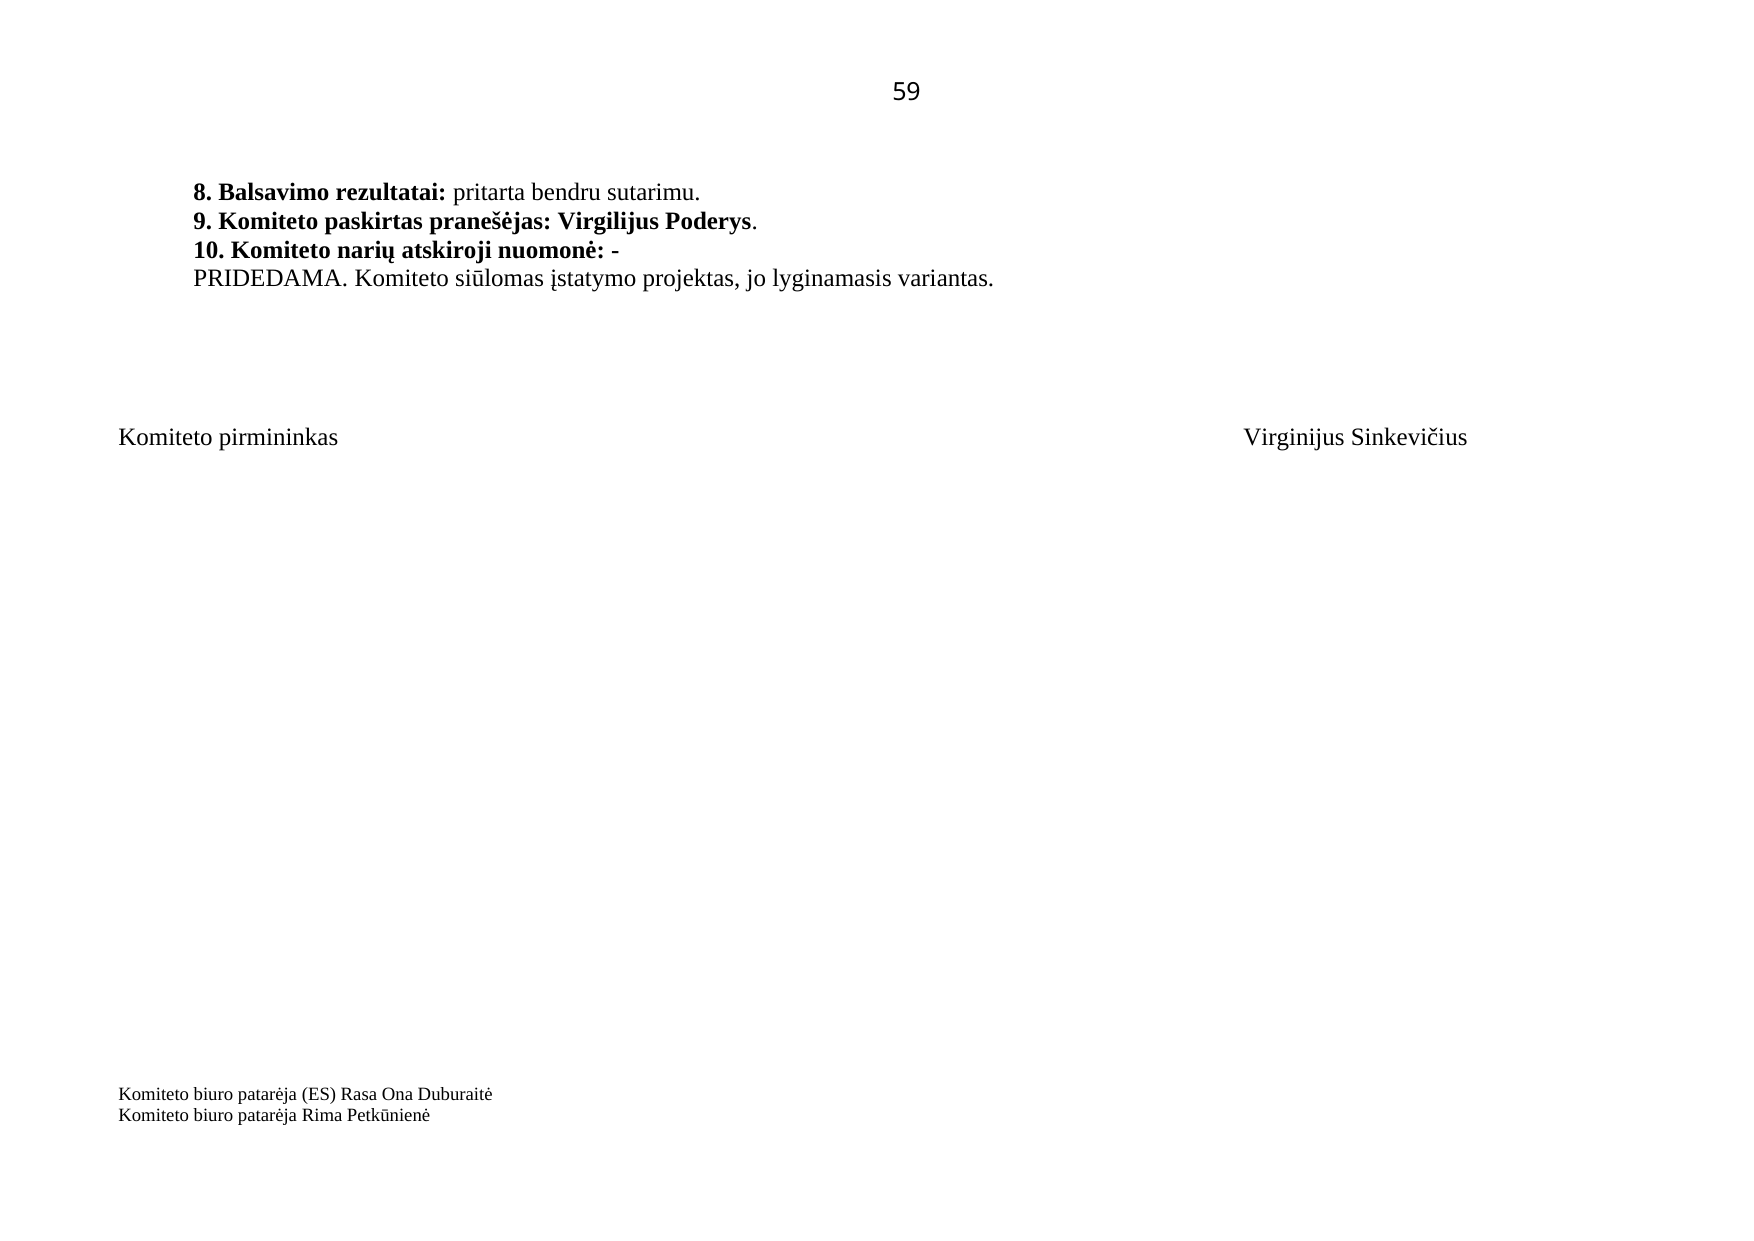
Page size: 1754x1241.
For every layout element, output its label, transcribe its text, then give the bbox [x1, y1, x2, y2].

text PRIDEDAMA. Komiteto siūlomas įstatymo projektas, jo lyginamasis variantas. [118, 263, 1695, 292]
text 10. Komiteto narių atskiroji nuomonė: - [118, 235, 1695, 263]
text Komiteto biuro patarėja (ES) Rasa Ona Duburaitė [118, 1083, 1695, 1104]
text Komiteto biuro patarėja Rima Petkūnienė [118, 1104, 1695, 1126]
text Komiteto pirmininkas Virginijus Sinkevičius [118, 422, 1695, 450]
text 8. Balsavimo rezultatai: pritarta bendru sutarimu. [118, 177, 1695, 206]
text 9. Komiteto paskirtas pranešėjas: Virgilijus Poderys. [118, 206, 1695, 235]
